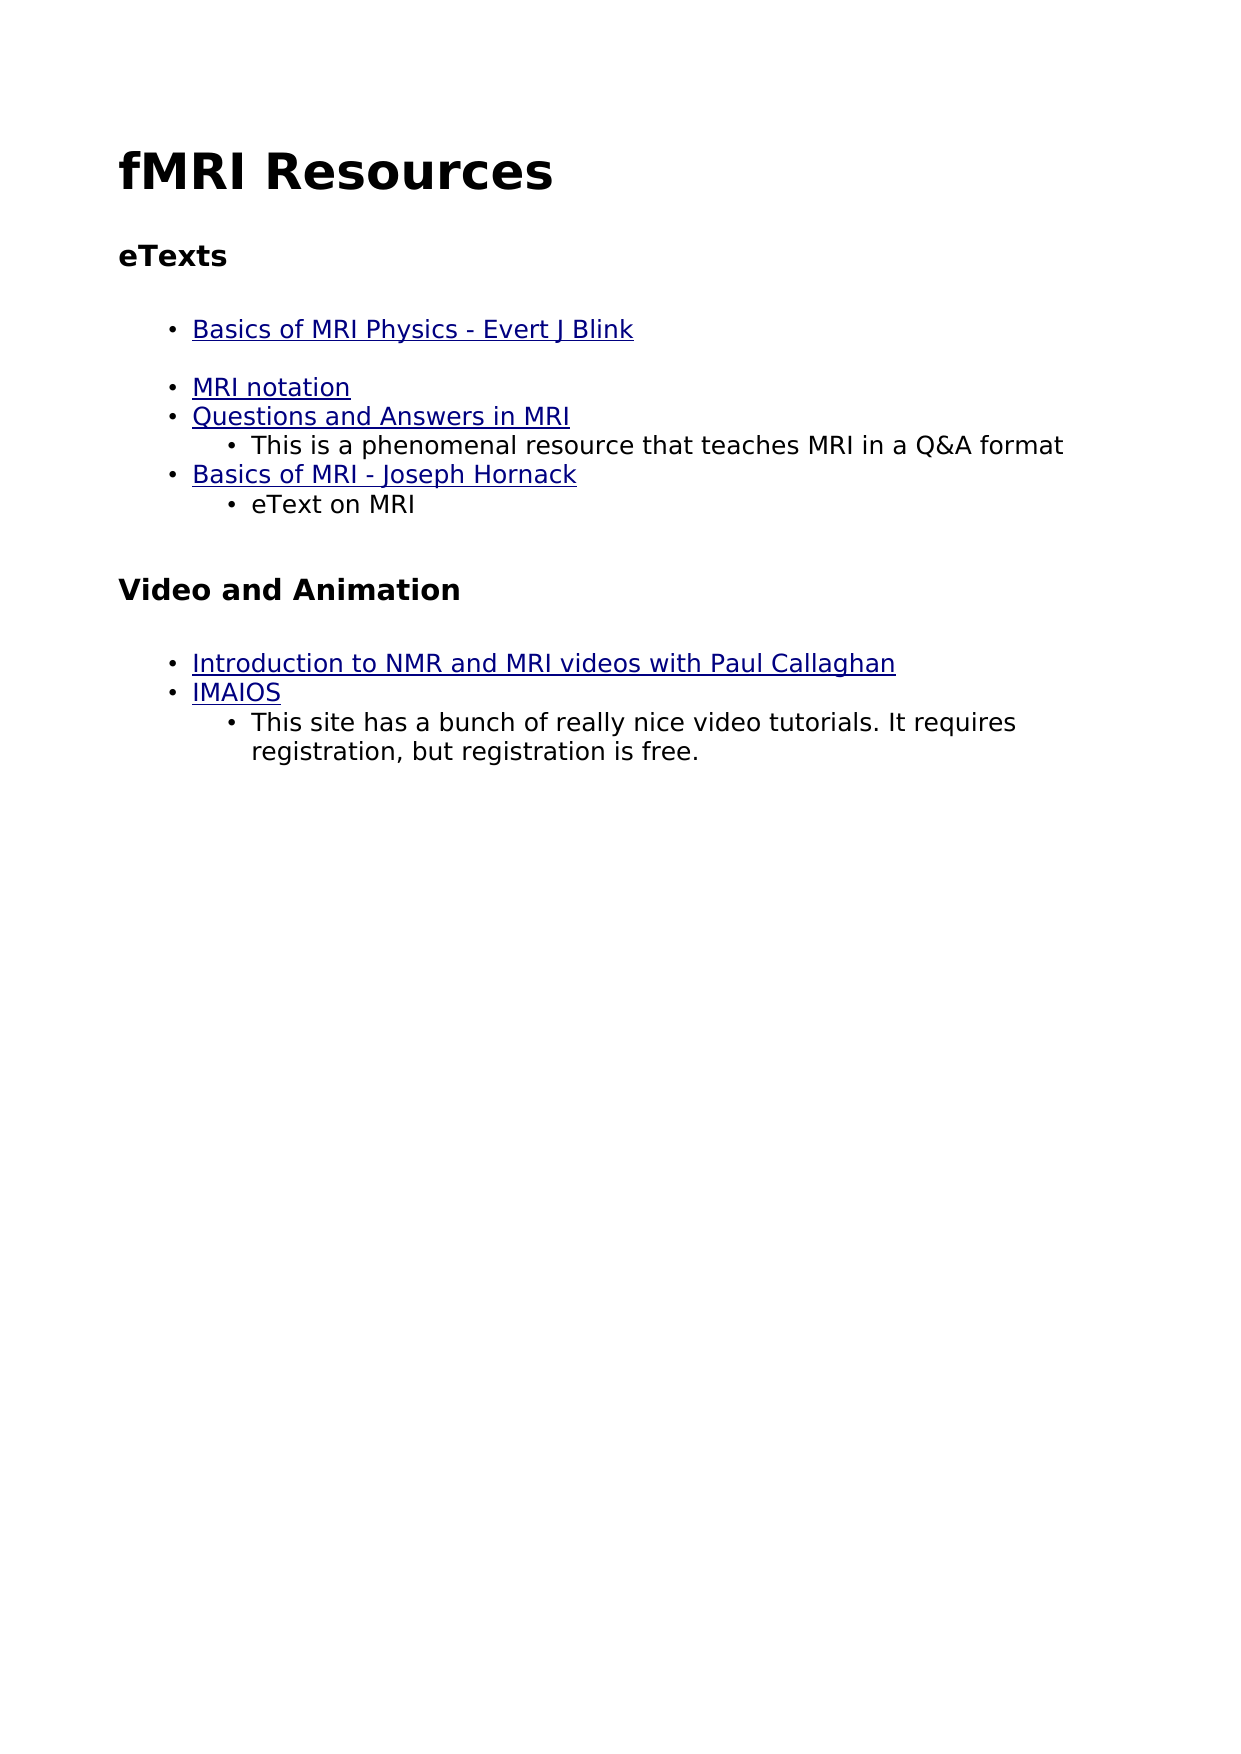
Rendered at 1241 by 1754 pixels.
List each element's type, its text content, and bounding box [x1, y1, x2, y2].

list Basics of MRI - Joseph Hornack [177, 461, 1122, 490]
list This site has a bunch of really nice video tutorials. It requires registration, but registration is free. [236, 708, 1122, 766]
subtitle Video and Animation [118, 573, 1122, 607]
list eText on MRI [236, 490, 1122, 519]
subtitle fMRI Resources [118, 143, 1122, 201]
list Introduction to NMR and MRI videos with Paul Callaghan [177, 649, 1122, 678]
list Basics of MRI Physics - Evert J Blink [177, 315, 1122, 373]
list Questions and Answers in MRI [177, 402, 1122, 431]
list IMAIOS [177, 678, 1122, 708]
subtitle eTexts [118, 239, 1122, 273]
list This is a phenomenal resource that teaches MRI in a Q&A format [236, 431, 1122, 461]
list MRI notation [177, 373, 1122, 402]
